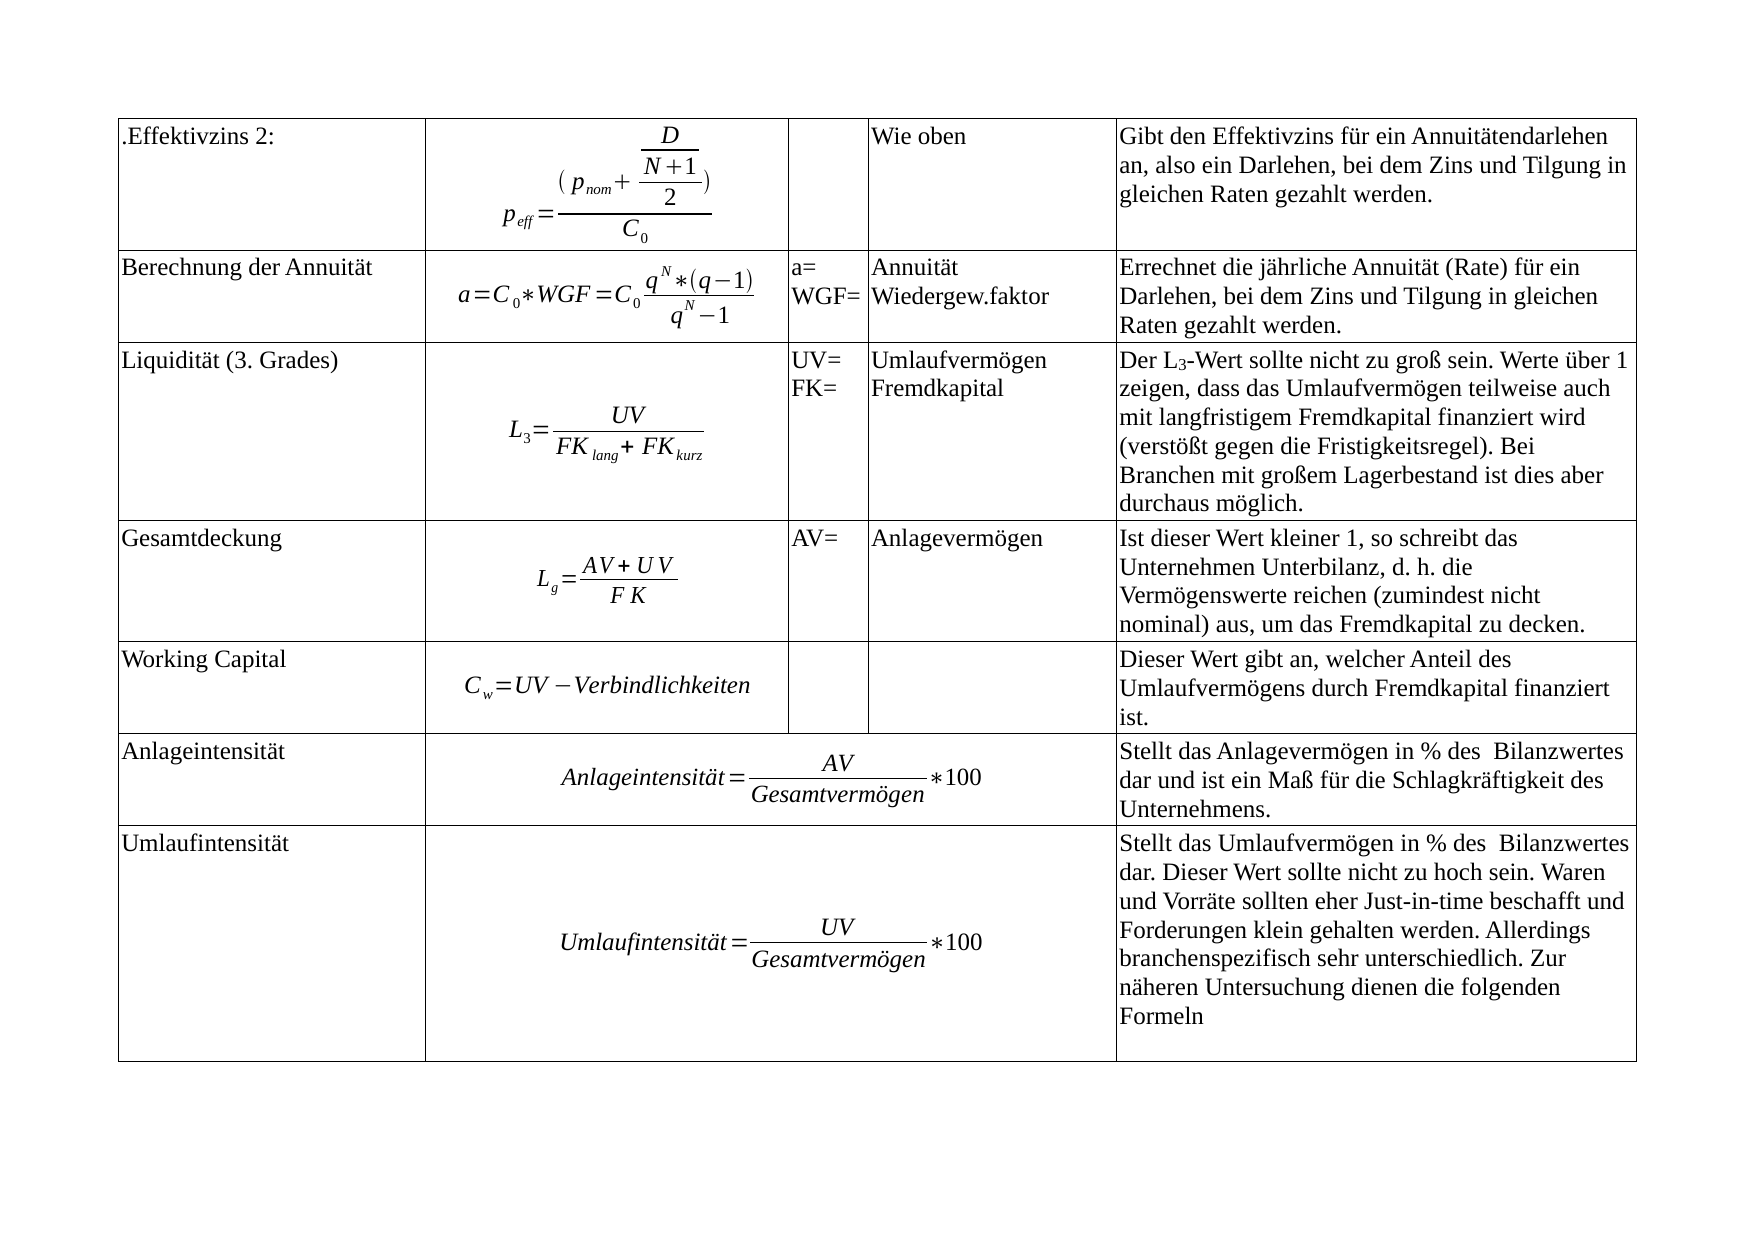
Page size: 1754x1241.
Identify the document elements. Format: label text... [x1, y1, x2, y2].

table_cell Anlageintensität [119, 734, 425, 825]
table_cell .Effektivzins 2: [119, 119, 425, 249]
table_cell Working Capital [119, 642, 425, 733]
table_cell [426, 734, 1116, 825]
table_cell Umlaufvermögen Fremdkapital [869, 343, 1116, 520]
table_cell [426, 251, 788, 342]
table_cell Ist dieser Wert kleiner 1, so schreibt das Unternehmen Unterbilanz, d. h. die Vermögenswerte reichen (zumindest nicht nominal) aus, um das Fremdkapital zu decken. [1117, 521, 1636, 641]
table_cell [426, 642, 788, 733]
table_cell [869, 642, 1116, 733]
table_cell Dieser Wert gibt an, welcher Anteil des Umlaufvermögens durch Fremdkapital finanziert ist. [1117, 642, 1636, 733]
table_cell Anlagevermögen [869, 521, 1116, 641]
table_cell Errechnet die jährliche Annuität (Rate) für ein Darlehen, bei dem Zins und Tilgung in gleichen Raten gezahlt werden. [1117, 251, 1636, 342]
table_cell [426, 343, 788, 520]
table_cell [789, 642, 868, 733]
table_cell [789, 119, 868, 249]
table_cell Gesamtdeckung [119, 521, 425, 641]
table_cell Der L3-Wert sollte nicht zu groß sein. Werte über 1 zeigen, dass das Umlaufvermögen teilweise auch mit langfristigem Fremdkapital finanziert wird (verstößt gegen die Fristigkeitsregel). Bei Branchen mit großem Lagerbestand ist dies aber durchaus möglich. [1117, 343, 1636, 520]
table_cell a= WGF= [789, 251, 868, 342]
table_cell Annuität Wiedergew.faktor [869, 251, 1116, 342]
table_cell [426, 521, 788, 641]
table_cell Umlaufintensität [119, 826, 425, 1061]
table_cell UV= FK= [789, 343, 868, 520]
table_cell AV= [789, 521, 868, 641]
table_cell Liquidität (3. Grades) [119, 343, 425, 520]
table_cell Gibt den Effektivzins für ein Annuitätendarlehen an, also ein Darlehen, bei dem Zins und Tilgung in gleichen Raten gezahlt werden. [1117, 119, 1636, 249]
table_cell [426, 826, 1116, 1061]
table_cell Wie oben [869, 119, 1116, 249]
table_cell Berechnung der Annuität [119, 251, 425, 342]
table_cell Stellt das Anlagevermögen in % des Bilanzwertes dar und ist ein Maß für die Schlagkräftigkeit des Unternehmens. [1117, 734, 1636, 825]
table_cell [426, 119, 788, 249]
table_cell Stellt das Umlaufvermögen in % des Bilanzwertes dar. Dieser Wert sollte nicht zu hoch sein. Waren und Vorräte sollten eher Just-in-time beschafft und Forderungen klein gehalten werden. Allerdings branchenspezifisch sehr unterschiedlich. Zur näheren Untersuchung dienen die folgenden Formeln [1117, 826, 1636, 1061]
